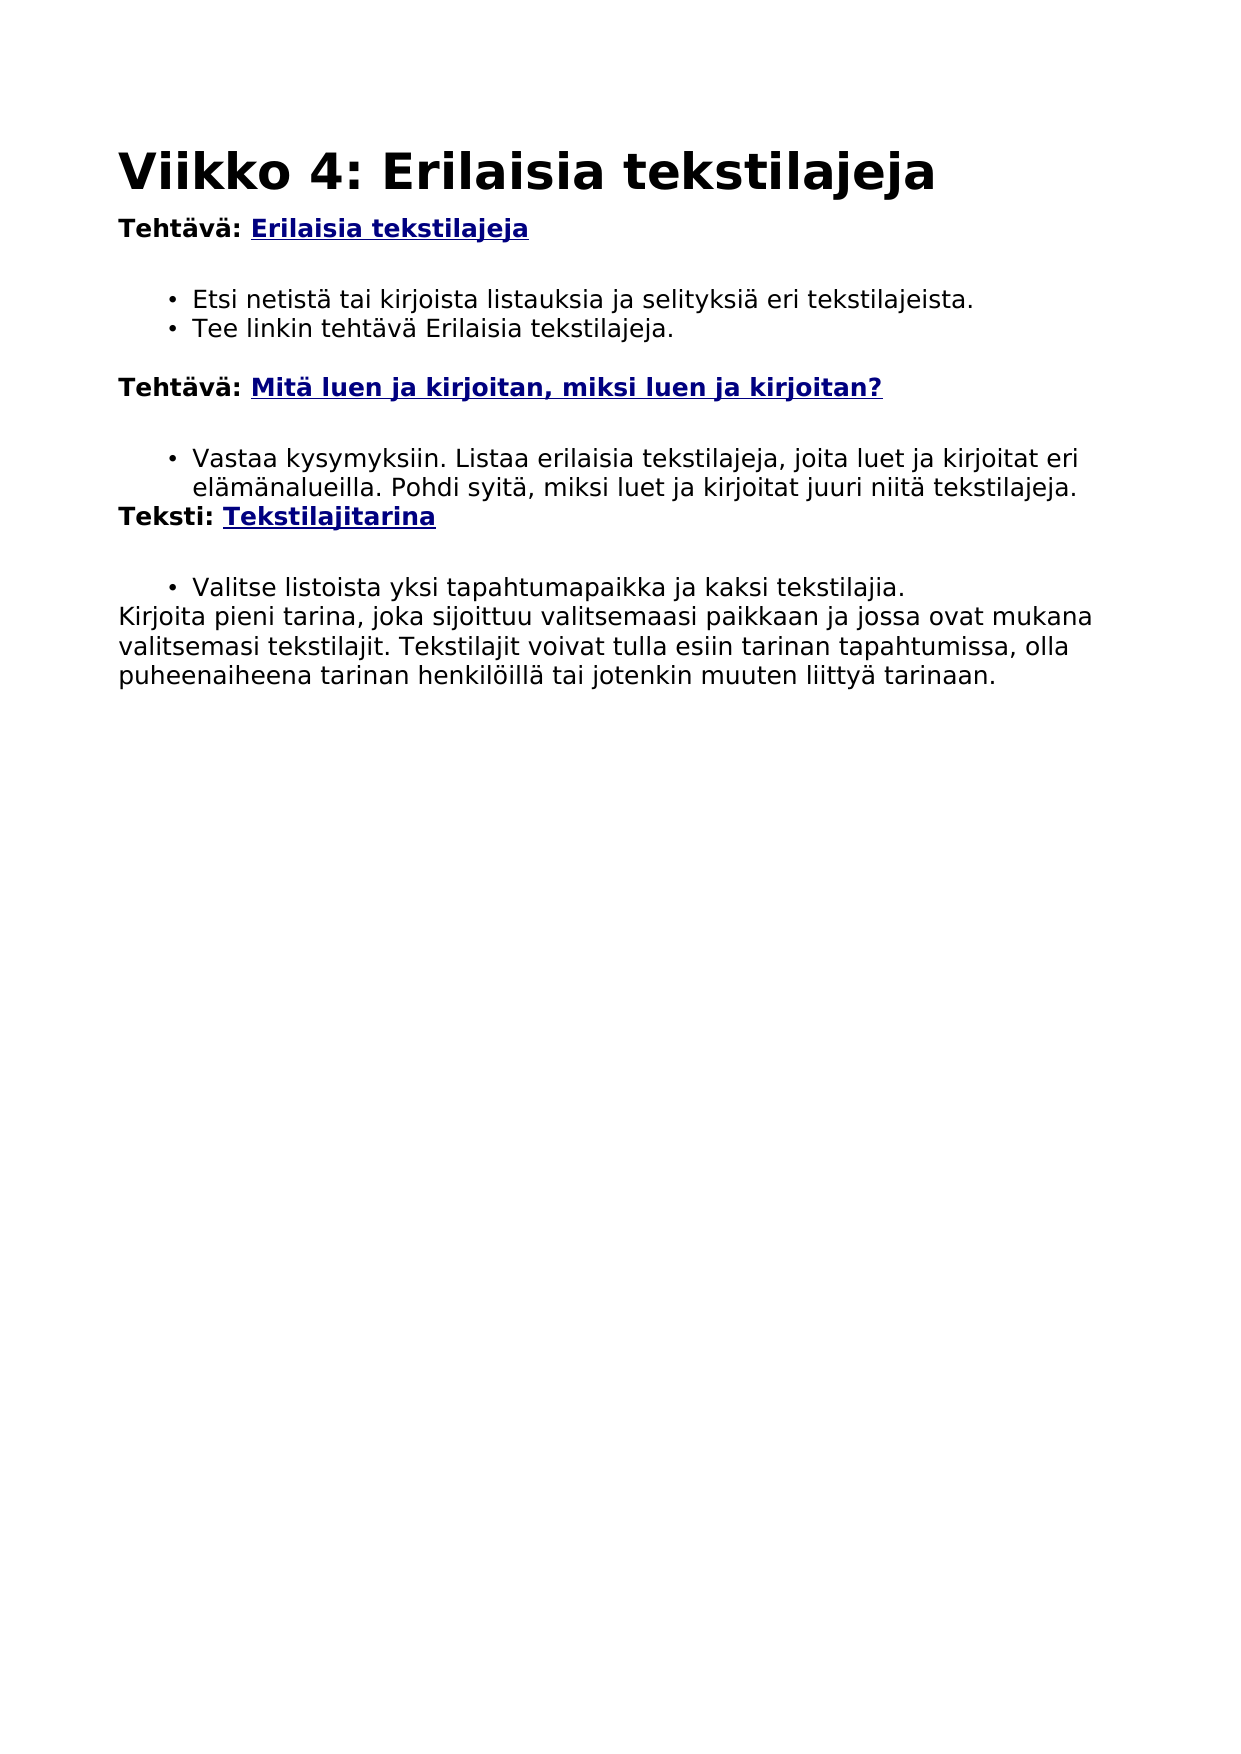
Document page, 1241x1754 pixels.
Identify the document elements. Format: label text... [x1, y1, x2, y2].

list Vastaa kysymyksiin. Listaa erilaisia tekstilajeja, joita luet ja kirjoitat eri elämänalueilla. Pohdi syitä, miksi luet ja kirjoitat juuri niitä tekstilajeja. [177, 444, 1122, 502]
list Tee linkin tehtävä Erilaisia tekstilajeja. [177, 314, 1122, 343]
text Teksti: Tekstilajitarina [118, 502, 1122, 531]
list Etsi netistä tai kirjoista listauksia ja selityksiä eri tekstilajeista. [177, 285, 1122, 314]
text Kirjoita pieni tarina, joka sijoittuu valitsemaasi paikkaan ja jossa ovat mukana valitsemasi tekstilajit. Tekstilajit voivat tulla esiin tarinan tapahtumissa, olla puheenaiheena tarinan henkilöillä tai jotenkin muuten liittyä tarinaan. [118, 603, 1122, 690]
subtitle Viikko 4: Erilaisia tekstilajeja [118, 143, 1122, 201]
list Valitse listoista yksi tapahtumapaikka ja kaksi tekstilajia. [177, 573, 1122, 603]
text Tehtävä: Erilaisia tekstilajeja [118, 214, 1122, 243]
text Tehtävä: Mitä luen ja kirjoitan, miksi luen ja kirjoitan? [118, 373, 1122, 402]
